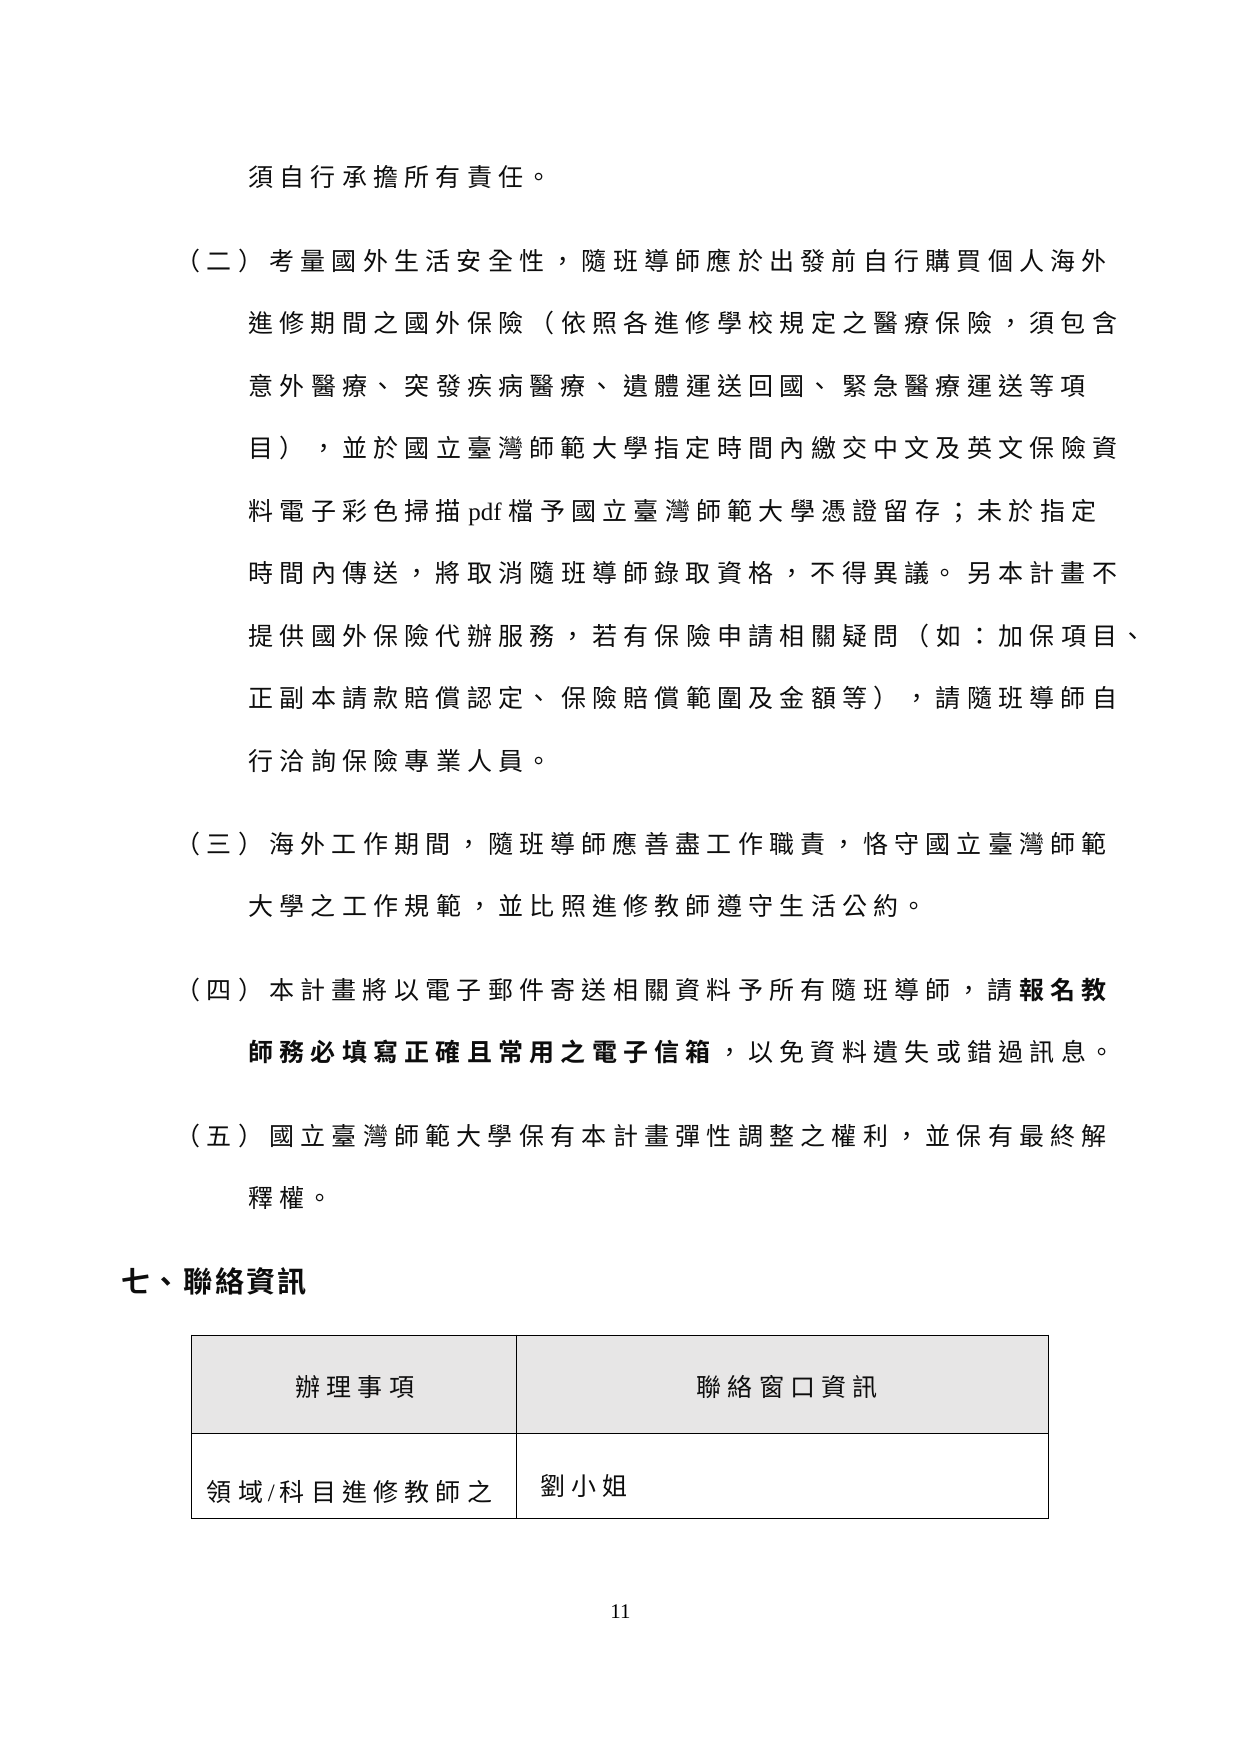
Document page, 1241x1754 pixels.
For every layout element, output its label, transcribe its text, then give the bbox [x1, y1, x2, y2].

text （一）隨班導師須於出國前自行完成相關請假手續，未依規定辦理者，須自行承擔所有責任。 [170, 134, 1120, 197]
text （二）考量國外生活安全性，隨班導師應於出發前自行購買個人海外進修期間之國外保險（依照各進修學校規定之醫療保險，須包含意外醫療、突發疾病醫療、遺體運送回國、緊急醫療運送等項目），並於國立臺灣師範大學指定時間內繳交中文及英文保險資料電子彩色掃描pdf檔予國立臺灣師範大學憑證留存；未於指定時間內傳送，將取消隨班導師錄取資格，不得異議。另本計畫不提供國外保險代辦服務，若有保險申請相關疑問（如：加保項目、正副本請款賠償認定、保險賠償範圍及金額等），請隨班導師自行洽詢保險專業人員。 [170, 217, 1120, 780]
text （四）本計畫將以電子郵件寄送相關資料予所有隨班導師，請報名教師務必填寫正確且常用之電子信箱，以免資料遺失或錯過訊息。 [170, 947, 1120, 1072]
text （五）國立臺灣師範大學保有本計畫彈性調整之權利，並保有最終解釋權。 [170, 1092, 1120, 1217]
text 七、聯絡資訊 [120, 1238, 1120, 1301]
table_cell 領域/科目進修教師之 [192, 1434, 516, 1517]
text （三）海外工作期間，隨班導師應善盡工作職責，恪守國立臺灣師範大學之工作規範，並比照進修教師遵守生活公約。 [170, 801, 1120, 926]
table_cell 劉小姐 [517, 1434, 1048, 1517]
table_header 聯絡窗口資訊 [517, 1336, 1048, 1433]
table_header 辦理事項 [192, 1336, 516, 1433]
